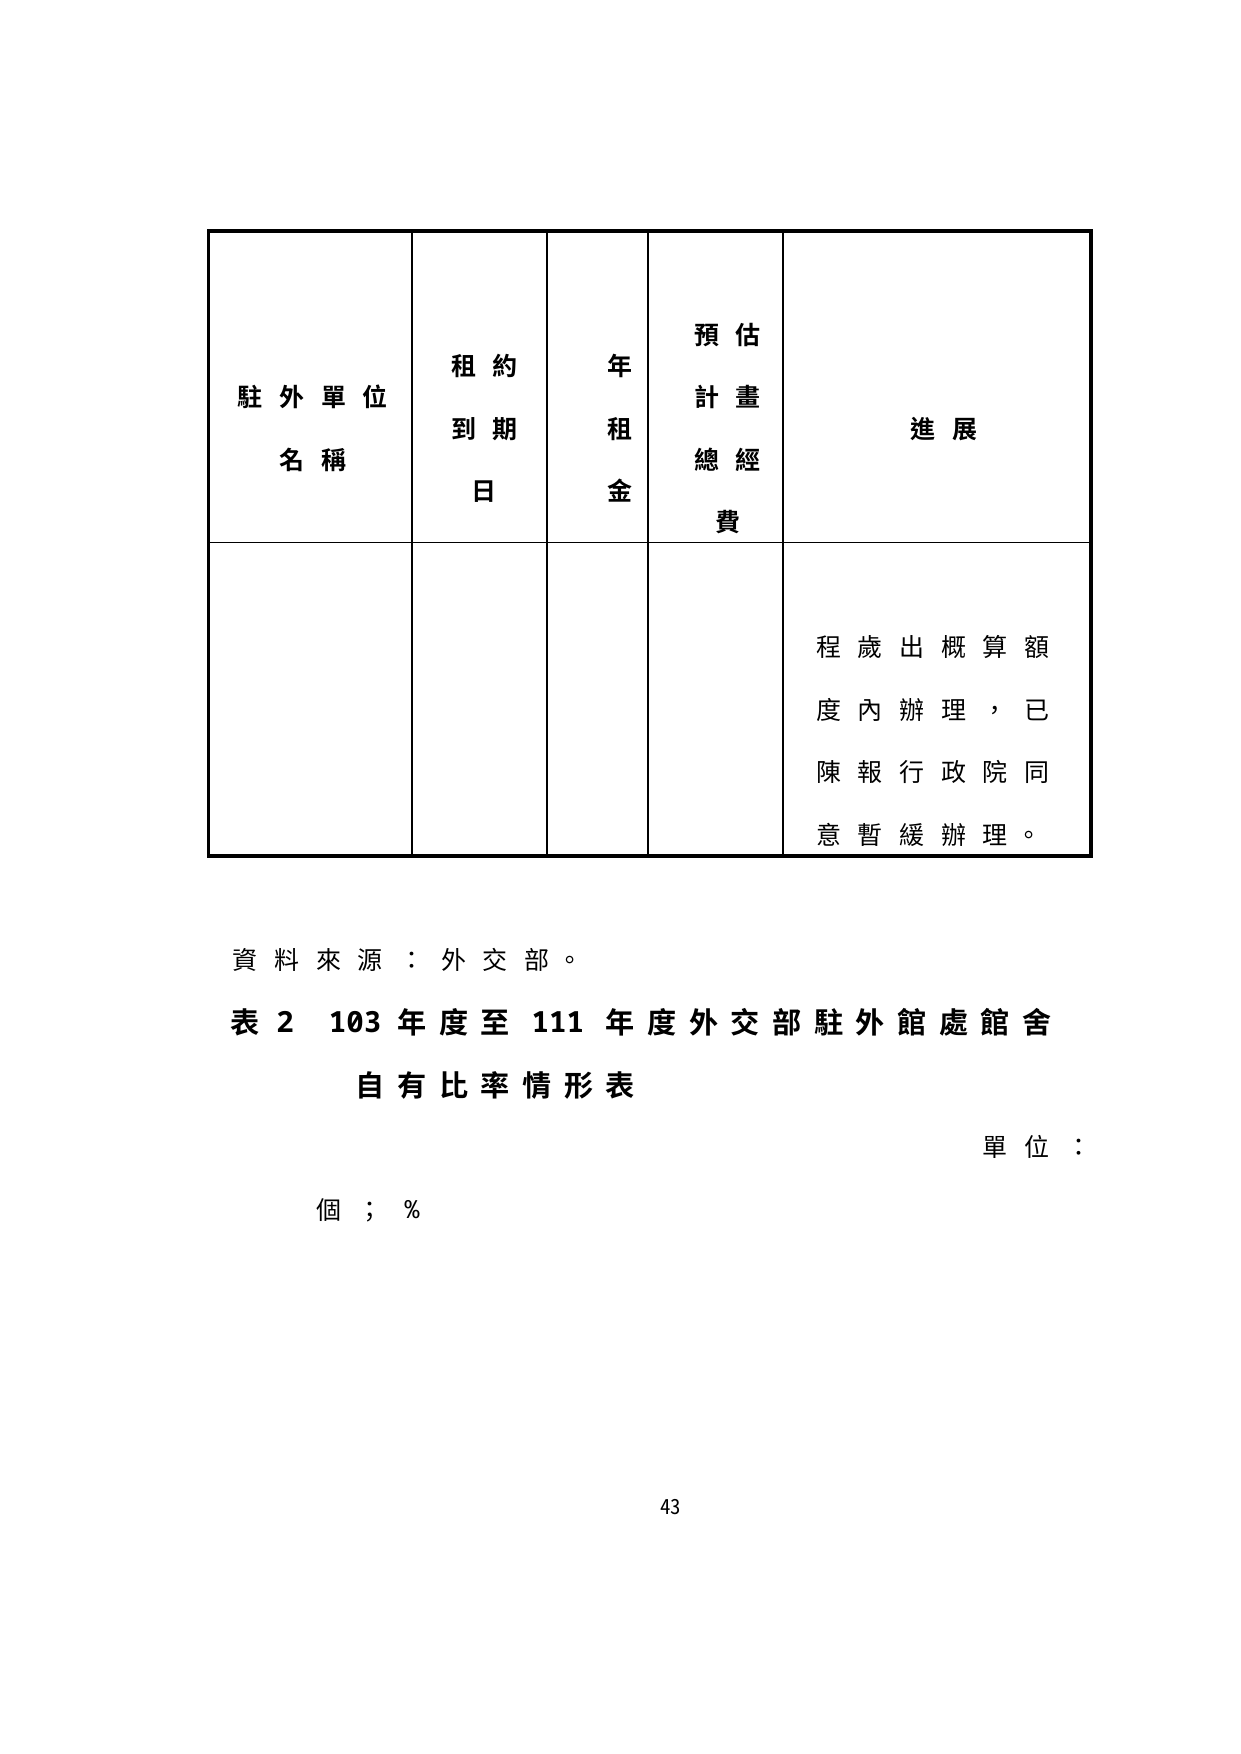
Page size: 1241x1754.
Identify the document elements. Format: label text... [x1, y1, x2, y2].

table_cell [548, 543, 647, 854]
table_header 預估計畫總經費 [649, 233, 782, 542]
table_cell 程歲出概算額度內辦理，已陳報行政院同意暫緩辦理。 [784, 543, 1089, 854]
table_header 租約到期日 [413, 233, 546, 542]
table_cell [649, 543, 782, 854]
table_header 進展 [784, 233, 1089, 542]
table_cell [413, 543, 546, 854]
table_cell [210, 543, 411, 854]
text 資料來源：外交部。 [197, 917, 1058, 979]
table_header 駐外單位名稱 [210, 233, 411, 542]
table_header 年租金 [548, 233, 647, 542]
text 單位：個；% [299, 1104, 1068, 1229]
text 表2 103年度至111年度外交部駐外館處館舍自有比率情形表 [198, 979, 1068, 1104]
